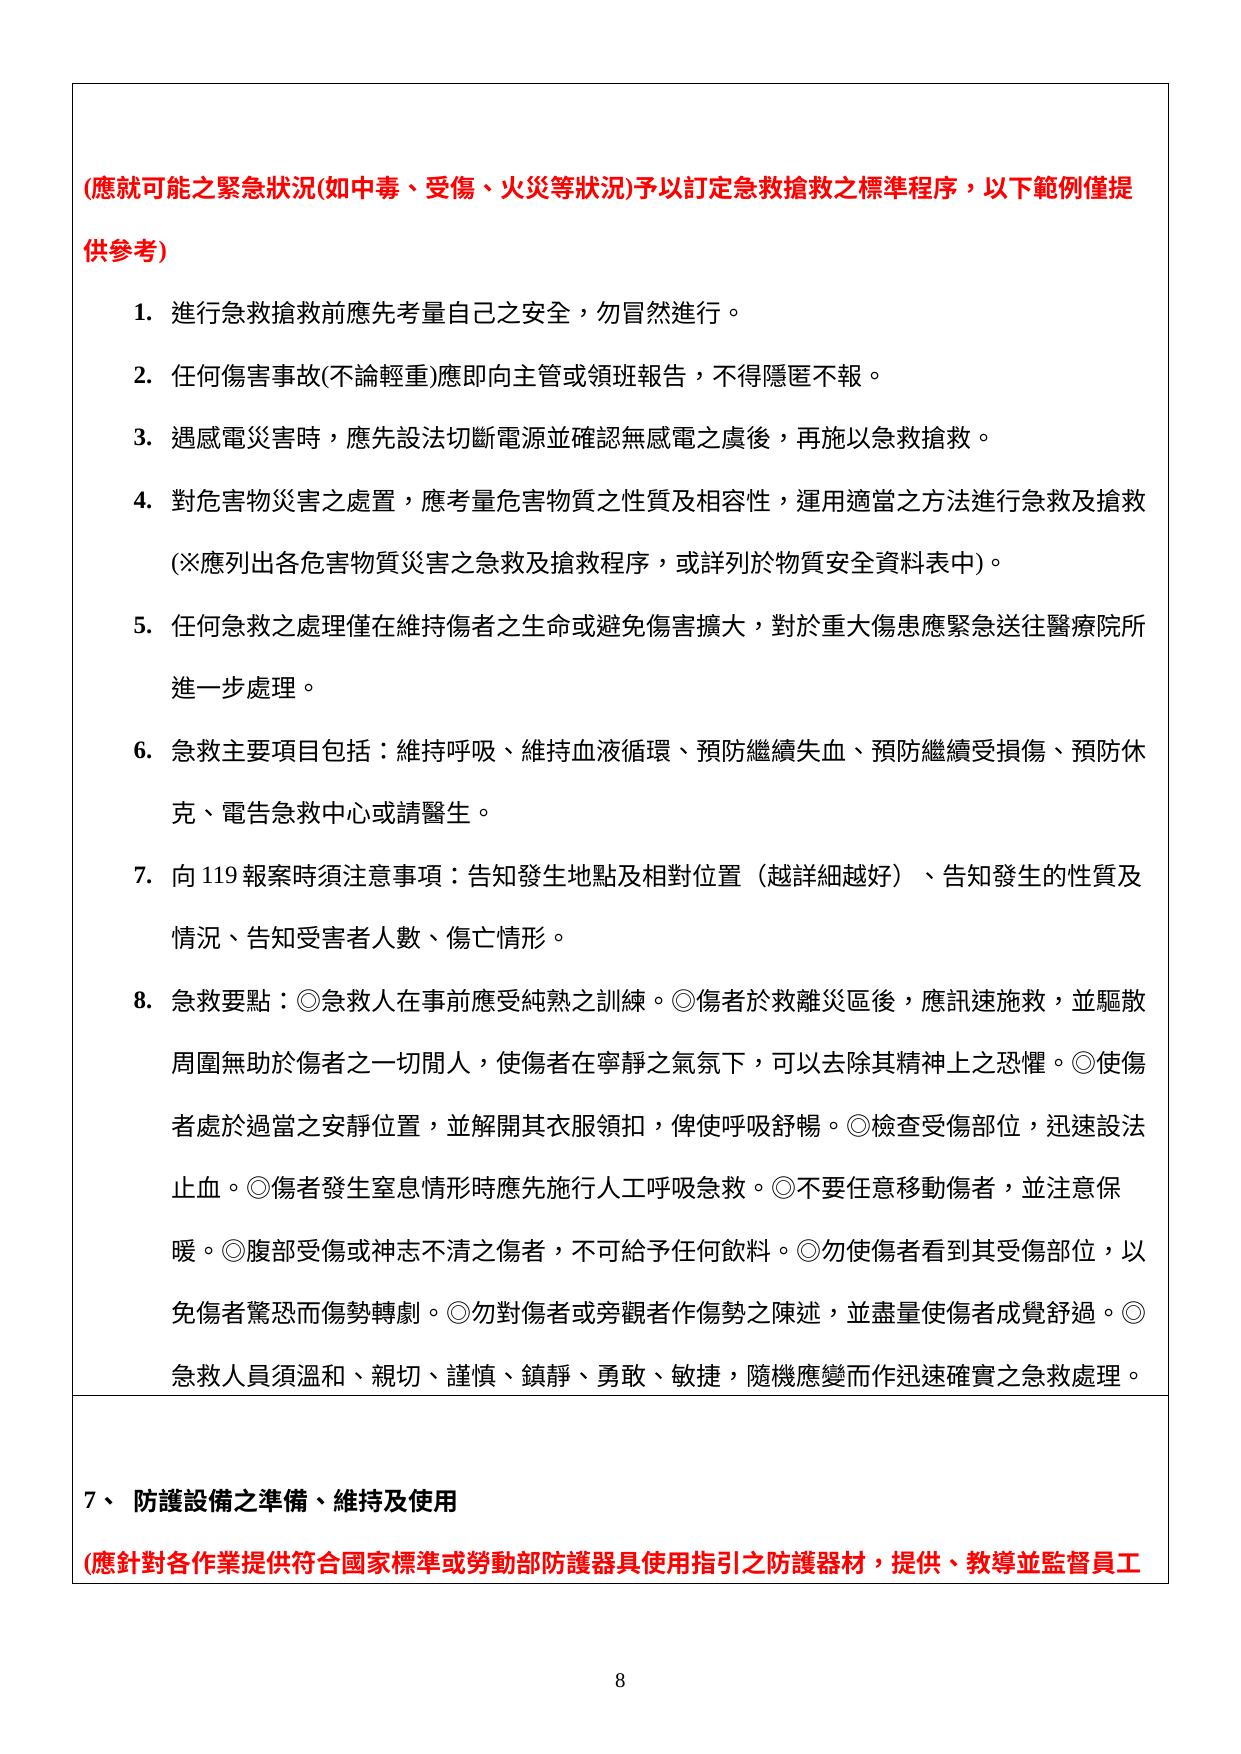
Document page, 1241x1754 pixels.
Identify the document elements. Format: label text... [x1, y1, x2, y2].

table_cell 防護設備之準備、維持及使用 (應針對各作業提供符合國家標準或勞動部防護器具使用指引之防護器材，提供、教導並監督員工使用，以下範例僅提供參考) 進入營繕工程工作場所作業人員，應配戴合格安全帽，並正確戴用。 從事下列作業時，應佩戴防護器具： 對於搬運、置放、使用有刺角物、凸出物、腐蝕性物質、毒性物質或劇毒物質時，應使用適當之手套、圍裙、裹腿、安全鞋、安全帽、防護眼鏡、防毒口罩、安全面罩等防護器具。 操作或接近運轉中之原動機、動力傳動裝置、動力滾捲裝置，或動力運轉之機械，員工之頭髮或衣服有被捲入危險之虞時，應確實著用適當之衣帽。 作業中有物體飛落或飛散之虞時，應使用適當之安全帽、安全護鏡及其他防護。 在高度2公尺以上之高處作業，有墜落之虞者，應確實使用安全帶、安全帽及其他必要之防護具。 地面下或隧道工程等作業，有物體飛落、有害物中毒、或缺氧危害之虞者；應確實使用安全帽，必要時應準備空氣呼吸器、氧氣呼吸器、防毒面具、防塵面具等防護器材。 於強烈噪音之工作場所，應確實戴用耳塞、耳罩等防護具。 以電焊、氣焊從事熔接、熔斷等作業時，應使用安全面罩、防護眼鏡及防護手套等，並使員工確實戴用。 對於熔礦爐、熔鐵爐、玻璃熔解爐、或其他高溫操作場所，為防止爆炸或高熱物飛出，除應有適當防護裝置外，並應使用適當之防護具。 暴露於高溫、低溫、非游離輻射線、生物病原體、有害氣體、蒸氣、粉塵或其他有害物之虞者，應使用安全衛生防護具，如安全面罩、防塵口罩、防毒面具、防護眼鏡、防護衣等適當之防護具。 從事電氣工作之員工，應使用電工安全帽、絕緣防護具及其他必要之防護器具。 員工從事上述作業時，應向現場主管或領班領用防護器具，並應確實使用。 現場主管或領班應教導並監督員工使用防護器具。 員工、主管及領班對個人防護具或防護器具，應保持清潔，予以必要之消毒，並經常檢查，保持其性能，性能不良時，應隨時更換，不用時並應妥予保存。 [73, 1396, 1168, 1582]
table_cell 急救及搶救 (應就可能之緊急狀況(如中毒、受傷、火災等狀況)予以訂定急救搶救之標準程序，以下範例僅提供參考) 進行急救搶救前應先考量自己之安全，勿冒然進行。 任何傷害事故(不論輕重)應即向主管或領班報告，不得隱匿不報。 遇感電災害時，應先設法切斷電源並確認無感電之虞後，再施以急救搶救。 對危害物災害之處置，應考量危害物質之性質及相容性，運用適當之方法進行急救及搶救(※應列出各危害物質災害之急救及搶救程序，或詳列於物質安全資料表中)。 任何急救之處理僅在維持傷者之生命或避免傷害擴大，對於重大傷患應緊急送往醫療院所進一步處理。 急救主要項目包括：維持呼吸、維持血液循環、預防繼續失血、預防繼續受損傷、預防休克、電告急救中心或請醫生。 向119報案時須注意事項：告知發生地點及相對位置（越詳細越好）、告知發生的性質及情況、告知受害者人數、傷亡情形。 急救要點：◎急救人在事前應受純熟之訓練。◎傷者於救離災區後，應訊速施救，並驅散周圍無助於傷者之一切閒人，使傷者在寧靜之氣氛下，可以去除其精神上之恐懼。◎使傷者處於過當之安靜位置，並解開其衣服領扣，俾使呼吸舒暢。◎檢查受傷部位，迅速設法止血。◎傷者發生窒息情形時應先施行人工呼吸急救。◎不要任意移動傷者，並注意保暖。◎腹部受傷或神志不清之傷者，不可給予任何飲料。◎勿使傷者看到其受傷部位，以免傷者驚恐而傷勢轉劇。◎勿對傷者或旁觀者作傷勢之陳述，並盡量使傷者成覺舒過。◎急救人員須溫和、親切、謹慎、鎮靜、勇敢、敏捷，隨機應變而作迅速確實之急救處理。 [73, 84, 1168, 1395]
